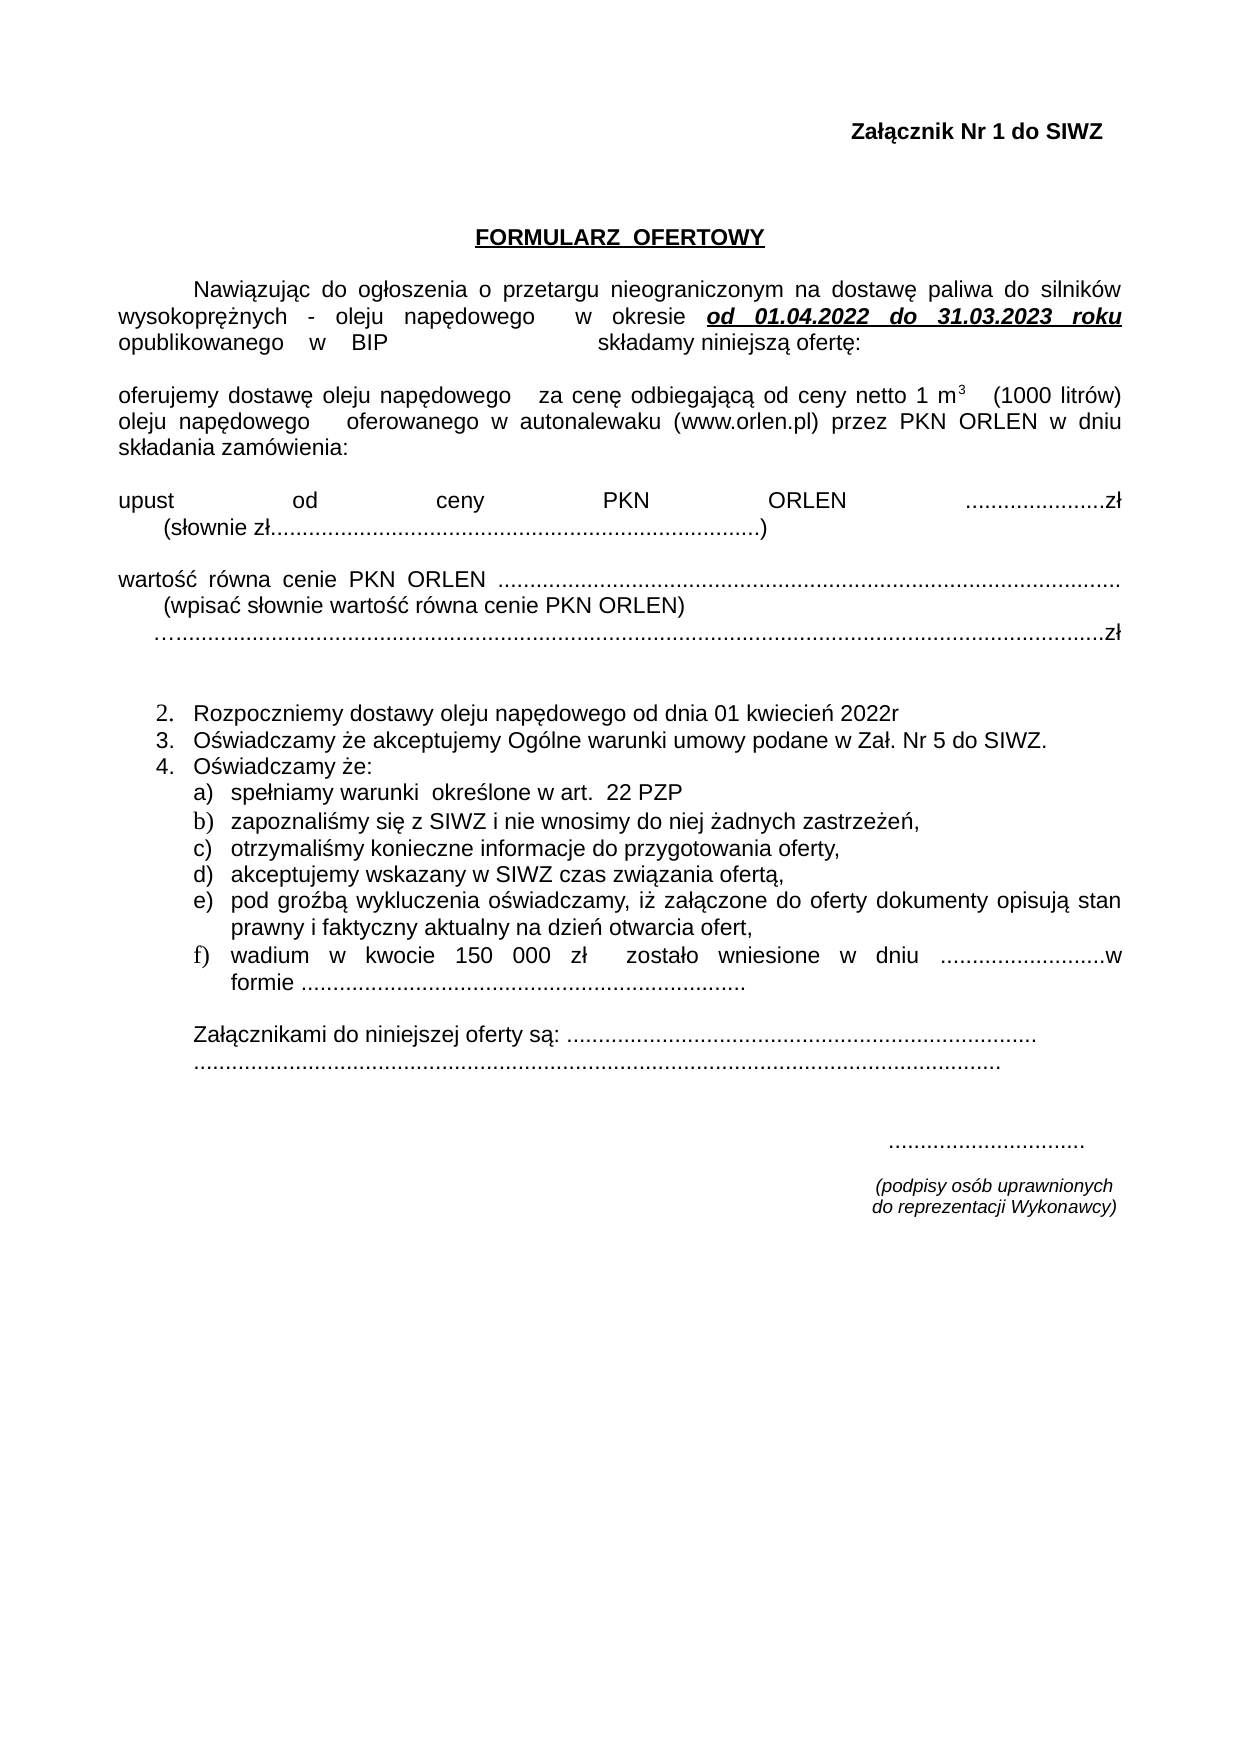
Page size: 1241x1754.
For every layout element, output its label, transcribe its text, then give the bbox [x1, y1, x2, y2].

subtitle FORMULARZ OFERTOWY [118, 223, 1122, 250]
text ............................................................................................................................... [118, 1048, 1122, 1074]
list wartość równa cenie PKN ORLEN .................................................................................................. (wpisać słownie wartość równa cenie PKN ORLEN) [118, 566, 1122, 619]
text ............................... [118, 1127, 1122, 1153]
list spełniamy warunki określone w art. 22 PZP [193, 779, 1122, 806]
text (podpisy osób uprawnionych do reprezentacji Wykonawcy) [868, 1175, 1122, 1218]
subtitle Załącznik Nr 1 do SIWZ [118, 118, 1122, 144]
list pod groźbą wykluczenia oświadczamy, iż załączone do oferty dokumenty opisują stan prawny i faktyczny aktualny na dzień otwarcia ofert, [193, 887, 1122, 940]
list akceptujemy wskazany w SIWZ czas związania ofertą, [193, 861, 1122, 887]
list otrzymaliśmy konieczne informacje do przygotowania oferty, [193, 834, 1122, 861]
list Oświadczamy że akceptujemy Ogólne warunki umowy podane w Zał. Nr 5 do SIWZ. [156, 727, 1122, 753]
list upust od ceny PKN ORLEN ......................zł (słownie zł.............................................................................) [118, 487, 1122, 540]
text Załącznikami do niniejszej oferty są: .......................................................................... [118, 1021, 1122, 1048]
list zapoznaliśmy się z SIWZ i nie wnosimy do niej żadnych zastrzeżeń, [193, 806, 1122, 834]
list Rozpoczniemy dostawy oleju napędowego od dnia 01 kwiecień 2022r [156, 698, 1122, 727]
list Oświadczamy że: [156, 753, 1122, 779]
list wadium w kwocie 150 000 zł zostało wniesione w dniu ..........................w formie ...................................................................... [193, 940, 1122, 995]
text oferujemy dostawę oleju napędowego za cenę odbiegającą od ceny netto 1 m3 (1000 litrów) oleju napędowego oferowanego w autonalewaku (www.orlen.pl) przez PKN ORLEN w dniu składania zamówienia: [118, 382, 1122, 461]
list …..................................................................................................................................................zł [118, 619, 1122, 672]
text Nawiązując do ogłoszenia o przetargu nieograniczonym na dostawę paliwa do silników wysokoprężnych - oleju napędowego w okresie od 01.04.2022 do 31.03.2023 roku opublikowanego w BIP składamy niniejszą ofertę: [118, 276, 1122, 355]
